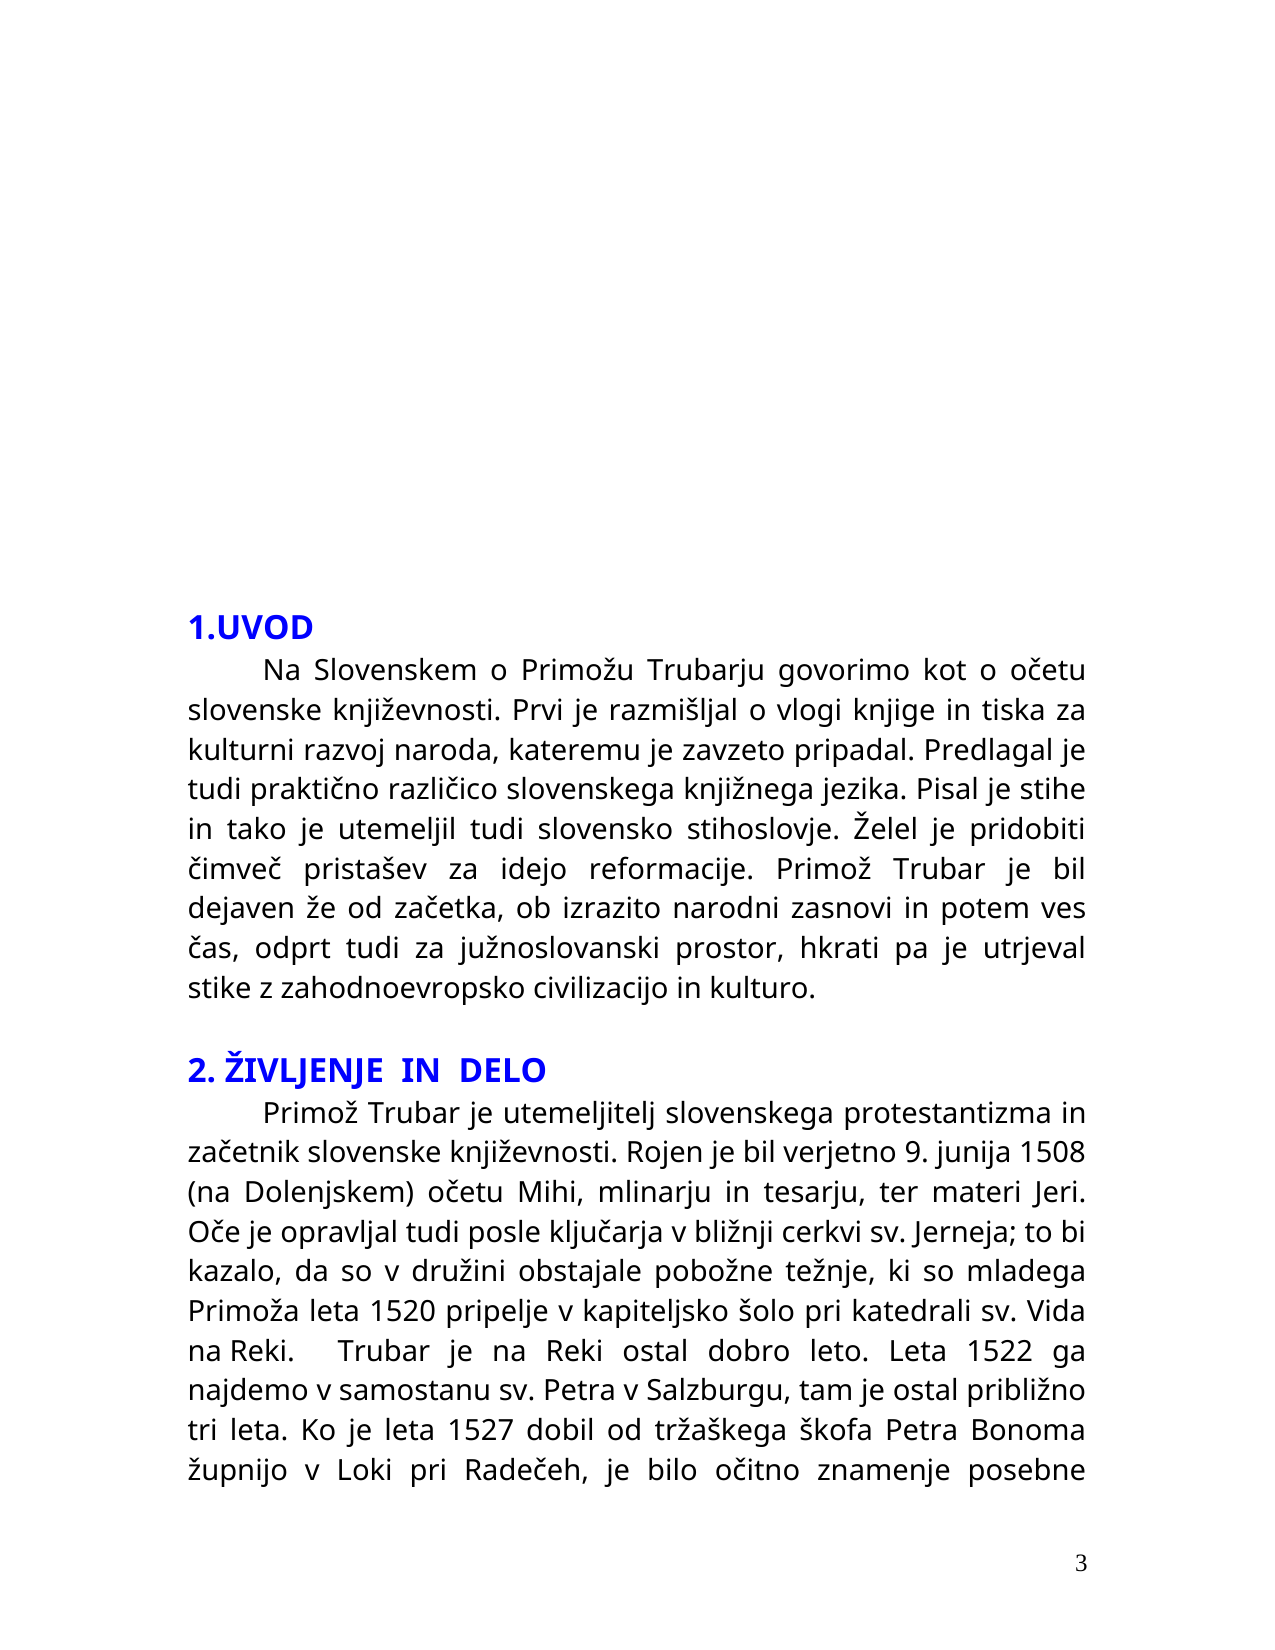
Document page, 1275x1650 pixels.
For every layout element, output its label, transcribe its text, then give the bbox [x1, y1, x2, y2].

text 2. ŽIVLJENJE IN DELO [187, 1046, 1087, 1092]
text 1.UVOD [187, 604, 1087, 649]
text Primož Trubar je utemeljitelj slovenskega protestantizma in začetnik slovenske književnosti. Rojen je bil verjetno 9. junija 1508 (na Dolenjskem) očetu Mihi, mlinarju in tesarju, ter materi Jeri. Oče je opravljal tudi posle ključarja v bližnji cerkvi sv. Jerneja; to bi kazalo, da so v družini obstajale pobožne težnje, ki so mladega Primoža leta 1520 pripelje v kapiteljsko šolo pri katedrali sv. Vida na Reki. Trubar je na Reki ostal dobro leto. Leta 1522 ga najdemo v samostanu sv. Petra v Salzburgu, tam je ostal približno tri leta. Ko je leta 1527 dobil od tržaškega škofa Petra Bonoma župnijo v Loki pri Radečeh, je bilo očitno znamenje posebne [187, 1092, 1087, 1489]
text Na Slovenskem o Primožu Trubarju govorimo kot o očetu slovenske književnosti. Prvi je razmišljal o vlogi knjige in tiska za kulturni razvoj naroda, kateremu je zavzeto pripadal. Predlagal je tudi praktično različico slovenskega knjižnega jezika. Pisal je stihe in tako je utemeljil tudi slovensko stihoslovje. Želel je pridobiti čimveč pristašev za idejo reformacije. Primož Trubar je bil dejaven že od začetka, ob izrazito narodni zasnovi in potem ves čas, odprt tudi za južnoslovanski prostor, hkrati pa je utrjeval stike z zahodnoevropsko civilizacijo in kulturo. [187, 649, 1087, 1007]
